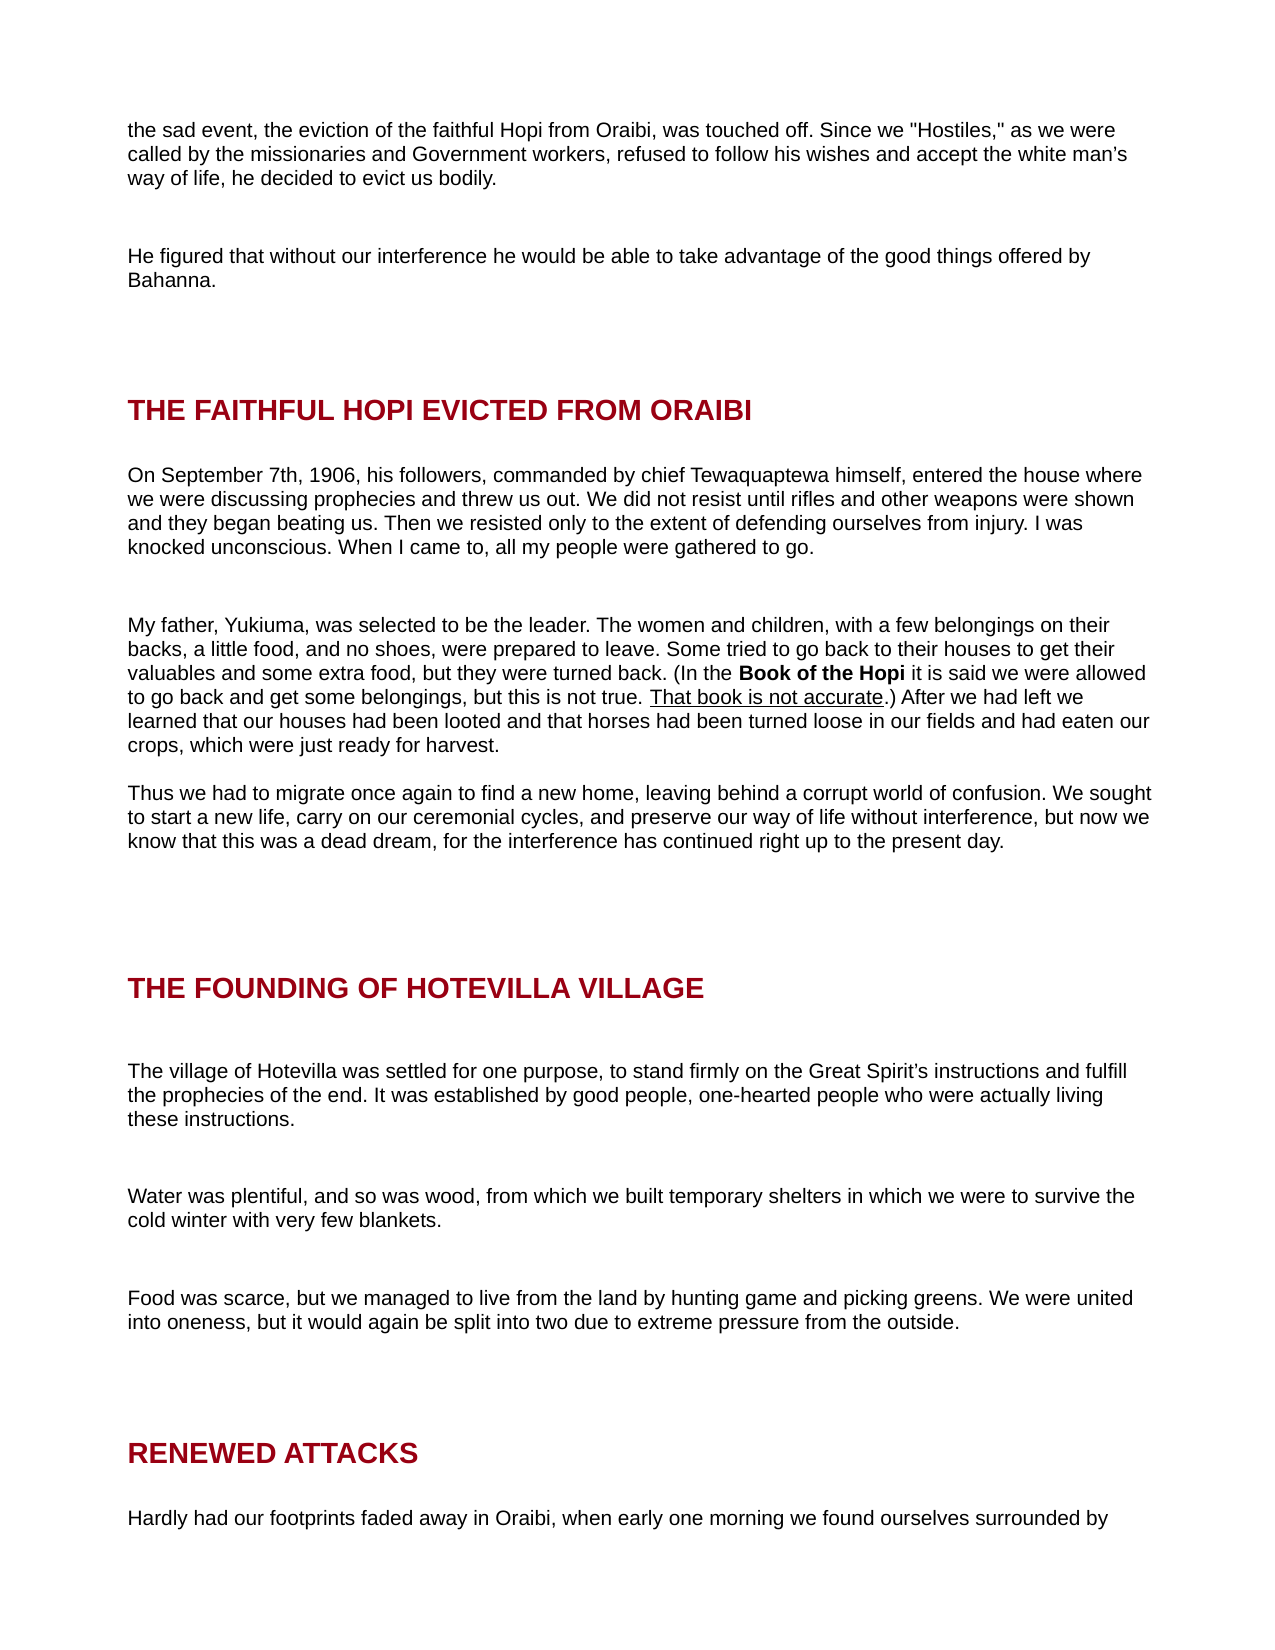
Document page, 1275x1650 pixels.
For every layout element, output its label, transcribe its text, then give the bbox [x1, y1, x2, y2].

text THE FAITHFUL HOPI EVICTED FROM ORAIBI [127, 369, 1154, 427]
text RENEWED ATTACKS [127, 1412, 1154, 1469]
text THE FOUNDING OF HOTEVILLA VILLAGE [127, 971, 1154, 1005]
text My father, Yukiuma, was selected to be the leader. The women and children, with a few belongings on their backs, a little food, and no shoes, were prepared to leave. Some tried to go back to their houses to get their valuables and some extra food, but they were turned back. (In the Book of the Hopi it is said we were allowed to go back and get some belongings, but this is not true. That book is not accurate.) After we had left we learned that our houses had been looted and that horses had been turned loose in our fields and had eaten our crops, which were just ready for harvest. Thus we had to migrate once again to find a new home, leaving behind a corrupt world of confusion. We sought to start a new life, carry on our ceremonial cycles, and preserve our way of life without interference, but now we know that this was a dead dream, for the interference has continued right up to the present day. [127, 613, 1154, 876]
text On September 7th, 1906, his followers, commanded by chief Tewaquaptewa himself, entered the house where we were discussing prophecies and threw us out. We did not resist until rifles and other weapons were shown and they began beating us. Then we resisted only to the extent of defending ourselves from injury. I was knocked unconscious. When I came to, all my people were gathered to go. [127, 439, 1154, 559]
text Hardly had our footprints faded away in Oraibi, when early one morning we found ourselves surrounded by [127, 1482, 1154, 1529]
text The village of Hotevilla was settled for one purpose, to stand firmly on the Great Spirit’s instructions and fulfill the prophecies of the end. It was established by good people, one-hearted people who were actually living these instructions. [127, 1059, 1154, 1131]
text the sad event, the eviction of the faithful Hopi from Oraibi, was touched off. Since we "Hostiles," as we were called by the missionaries and Government workers, refused to follow his wishes and accept the white man’s way of life, he decided to evict us bodily. [127, 118, 1154, 190]
text Food was scarce, but we managed to live from the land by hunting game and picking greens. We were united into oneness, but it would again be split into two due to extreme pressure from the outside. [127, 1286, 1154, 1358]
text Water was plentiful, and so was wood, from which we built temporary shelters in which we were to survive the cold winter with very few blankets. [127, 1184, 1154, 1232]
text He figured that without our interference he would be able to take advantage of the good things offered by Bahanna. [127, 244, 1154, 316]
